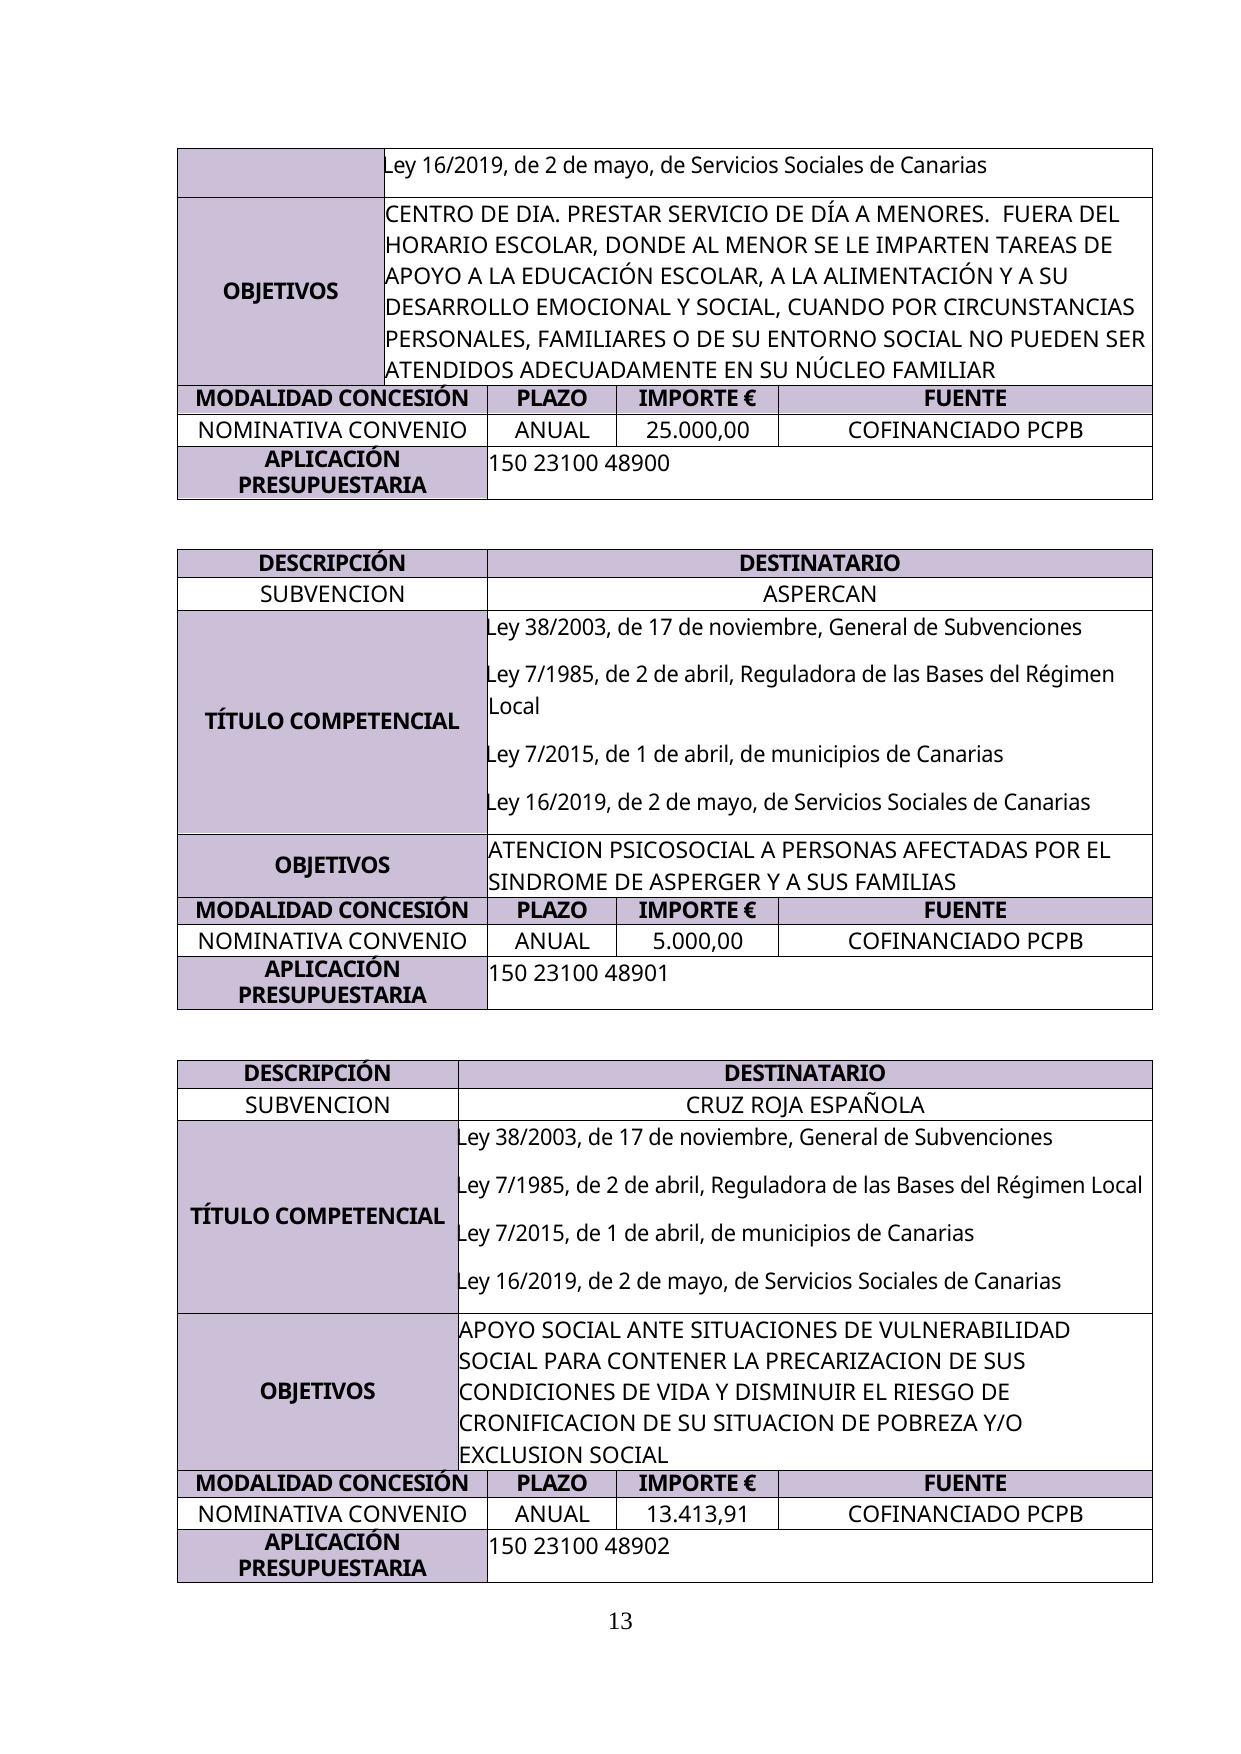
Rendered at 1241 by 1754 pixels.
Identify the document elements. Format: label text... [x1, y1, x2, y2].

table_cell NOMINATIVA CONVENIO [178, 415, 487, 446]
table_cell CRUZ ROJA ESPAÑOLA [459, 1089, 1152, 1120]
table_cell Ley 38/2003, de 17 de noviembre, General de Subvenciones Ley 7/1985, de 2 de abril, Reguladora de las Bases del Régimen Local Ley 7/2015, de 1 de abril, de municipios de Canarias Ley 16/2019, de 2 de mayo, de Servicios Sociales de Canarias [459, 1121, 1152, 1313]
table_cell MODALIDAD CONCESIÓN [178, 898, 487, 924]
table_cell COFINANCIADO PCPB [779, 415, 1152, 446]
table_cell APOYO SOCIAL ANTE SITUACIONES DE VULNERABILIDAD SOCIAL PARA CONTENER LA PRECARIZACION DE SUS CONDICIONES DE VIDA Y DISMINUIR EL RIESGO DE CRONIFICACION DE SU SITUACION DE POBREZA Y/O EXCLUSION SOCIAL [459, 1314, 1152, 1470]
table_header DESTINATARIO [459, 1061, 1152, 1088]
table_cell OBJETIVOS [178, 1314, 458, 1470]
table_cell MODALIDAD CONCESIÓN [178, 1471, 487, 1497]
table_cell CENTRO DE DIA. PRESTAR SERVICIO DE DÍA A MENORES. FUERA DEL HORARIO ESCOLAR, DONDE AL MENOR SE LE IMPARTEN TAREAS DE APOYO A LA EDUCACIÓN ESCOLAR, A LA ALIMENTACIÓN Y A SU DESARROLLO EMOCIONAL Y SOCIAL, CUANDO POR CIRCUNSTANCIAS PERSONALES, FAMILIARES O DE SU ENTORNO SOCIAL NO PUEDEN SER ATENDIDOS ADECUADAMENTE EN SU NÚCLEO FAMILIAR [385, 198, 1152, 385]
table_header DESCRIPCIÓN [178, 1061, 458, 1088]
table_cell 13.413,91 [617, 1498, 778, 1529]
table_cell 150 23100 48900 [488, 447, 1152, 498]
table_cell 150 23100 48901 [488, 957, 1152, 1009]
table_header DESCRIPCIÓN [178, 550, 487, 577]
table_cell PLAZO [488, 898, 616, 924]
table_cell 5.000,00 [617, 925, 778, 956]
table_cell PLAZO [488, 386, 616, 413]
table_cell FUENTE [779, 898, 1152, 924]
table_cell [178, 149, 384, 197]
table_header DESTINATARIO [488, 550, 1152, 577]
table_cell APLICACIÓN PRESUPUESTARIA [178, 957, 487, 1009]
table_cell OBJETIVOS [178, 835, 487, 897]
table_cell IMPORTE € [617, 1471, 778, 1497]
table_cell OBJETIVOS [178, 198, 384, 385]
table_cell NOMINATIVA CONVENIO [178, 925, 487, 956]
table_cell SUBVENCION [178, 1089, 458, 1120]
table_cell FUENTE [779, 386, 1152, 413]
table_cell IMPORTE € [617, 386, 778, 413]
table_cell ANUAL [488, 925, 616, 956]
table_cell ANUAL [488, 415, 616, 446]
table_cell ATENCION PSICOSOCIAL A PERSONAS AFECTADAS POR EL SINDROME DE ASPERGER Y A SUS FAMILIAS [488, 835, 1152, 897]
table_cell IMPORTE € [617, 898, 778, 924]
table_cell SUBVENCION [178, 578, 487, 609]
table_cell ASPERCAN [488, 578, 1152, 609]
table_cell ANUAL [488, 1498, 616, 1529]
table_cell 150 23100 48902 [488, 1530, 1152, 1582]
table_cell NOMINATIVA CONVENIO [178, 1498, 487, 1529]
table_cell COFINANCIADO PCPB [779, 925, 1152, 956]
table_cell APLICACIÓN PRESUPUESTARIA [178, 447, 487, 498]
table_cell COFINANCIADO PCPB [779, 1498, 1152, 1529]
table_cell PLAZO [488, 1471, 616, 1497]
table_cell Ley 16/2019, de 2 de mayo, de Servicios Sociales de Canarias [385, 149, 1152, 197]
table_cell FUENTE [779, 1471, 1152, 1497]
table_cell TÍTULO COMPETENCIAL [178, 611, 487, 833]
table_cell APLICACIÓN PRESUPUESTARIA [178, 1530, 487, 1582]
table_cell MODALIDAD CONCESIÓN [178, 386, 487, 413]
table_cell 25.000,00 [617, 415, 778, 446]
table_cell Ley 38/2003, de 17 de noviembre, General de Subvenciones Ley 7/1985, de 2 de abril, Reguladora de las Bases del Régimen Local Ley 7/2015, de 1 de abril, de municipios de Canarias Ley 16/2019, de 2 de mayo, de Servicios Sociales de Canarias [488, 611, 1152, 833]
table_cell TÍTULO COMPETENCIAL [178, 1121, 458, 1313]
